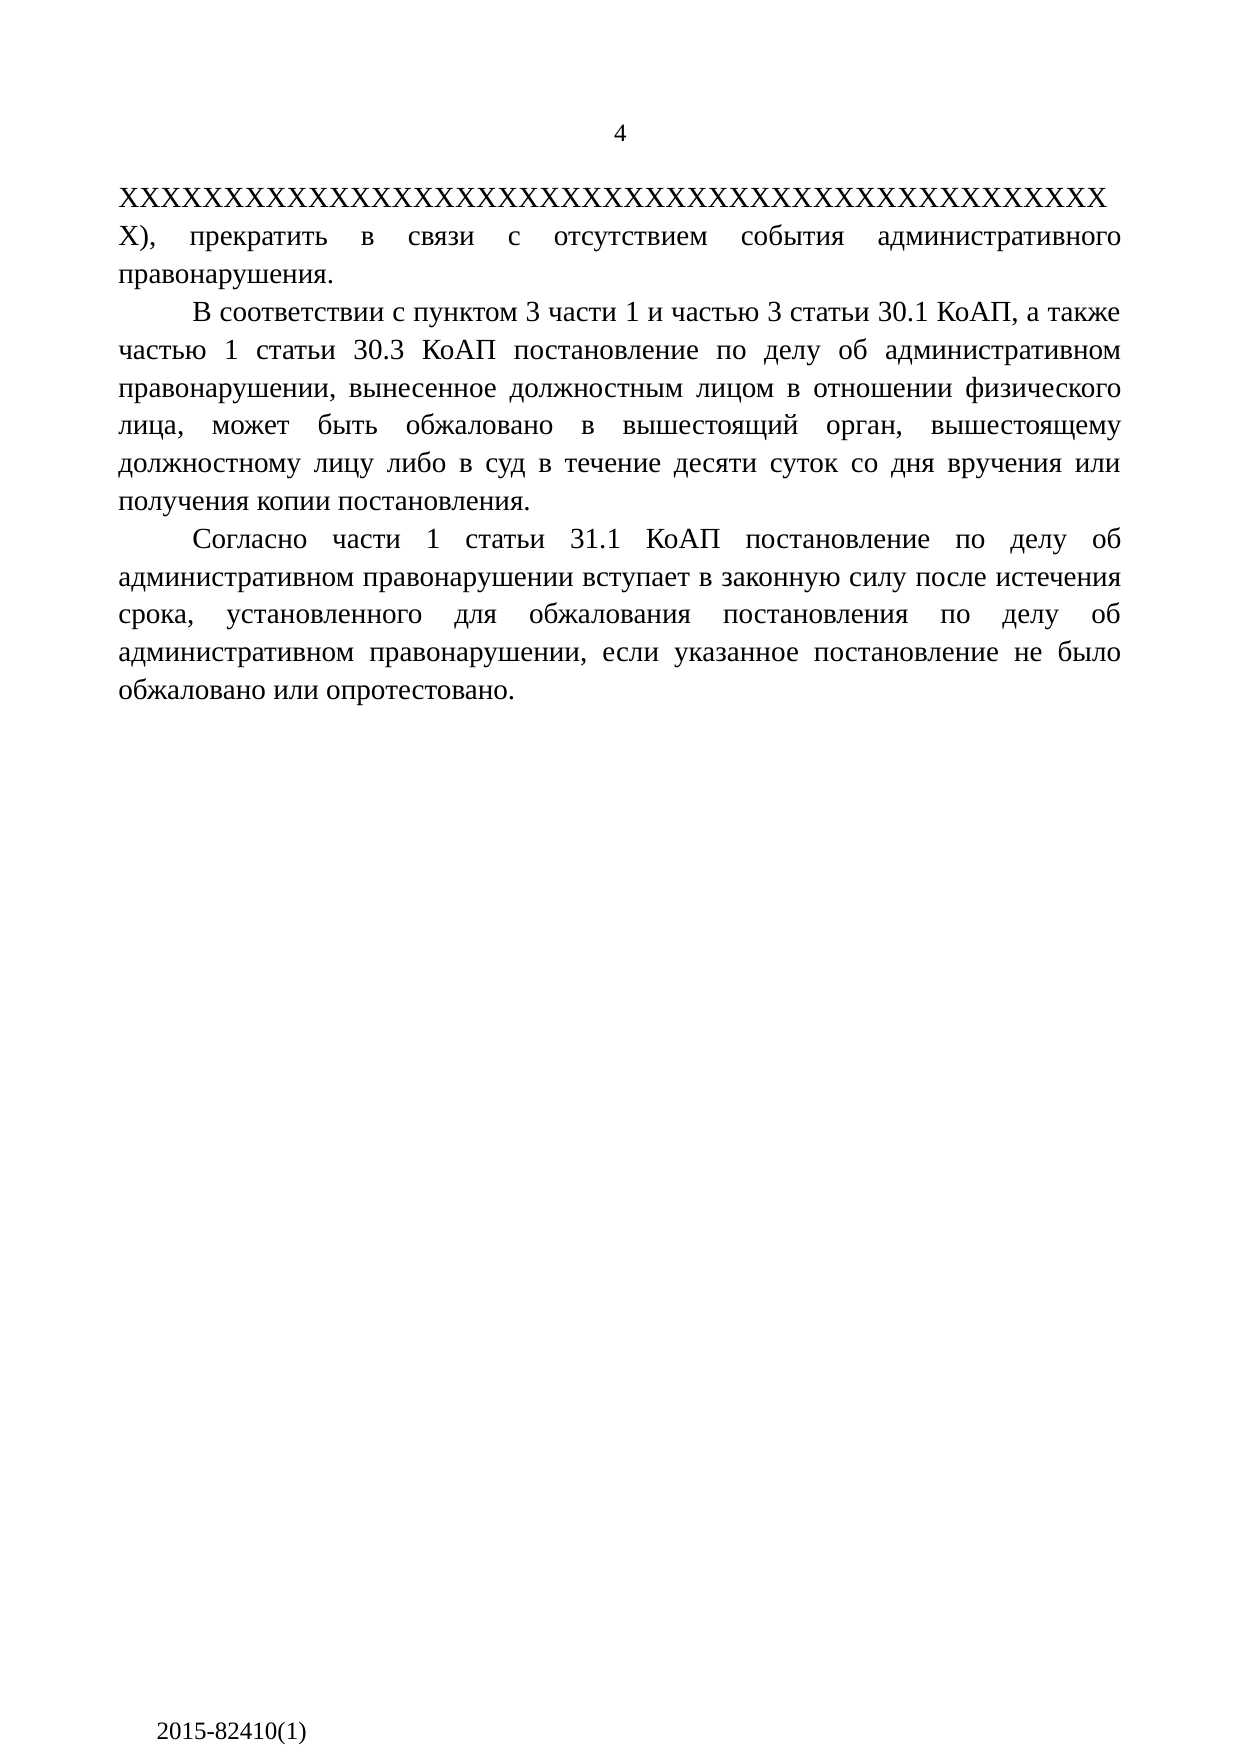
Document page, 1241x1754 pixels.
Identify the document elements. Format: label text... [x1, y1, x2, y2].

text В соответствии с пунктом 3 части 1 и частью 3 статьи 30.1 КоАП, а также частью 1 статьи 30.3 КоАП постановление по делу об административном правонарушении, вынесенное должностным лицом в отношении физического лица, может быть обжаловано в вышестоящий орган, вышестоящему должностному лицу либо в суд в течение десяти суток со дня вручения или получения копии постановления. [118, 290, 1122, 517]
text XXXXXXXXXXXXXXXXXXXXXXXXXXXXXXXXXXXXXXXXXXXXXXXX), прекратить в связи с отсутствием события административного правонарушения. [118, 176, 1122, 290]
text Согласно части 1 статьи 31.1 КоАП постановление по делу об административном правонарушении вступает в законную силу после истечения срока, установленного для обжалования постановления по делу об административном правонарушении, если указанное постановление не было обжаловано или опротестовано. [118, 517, 1122, 706]
